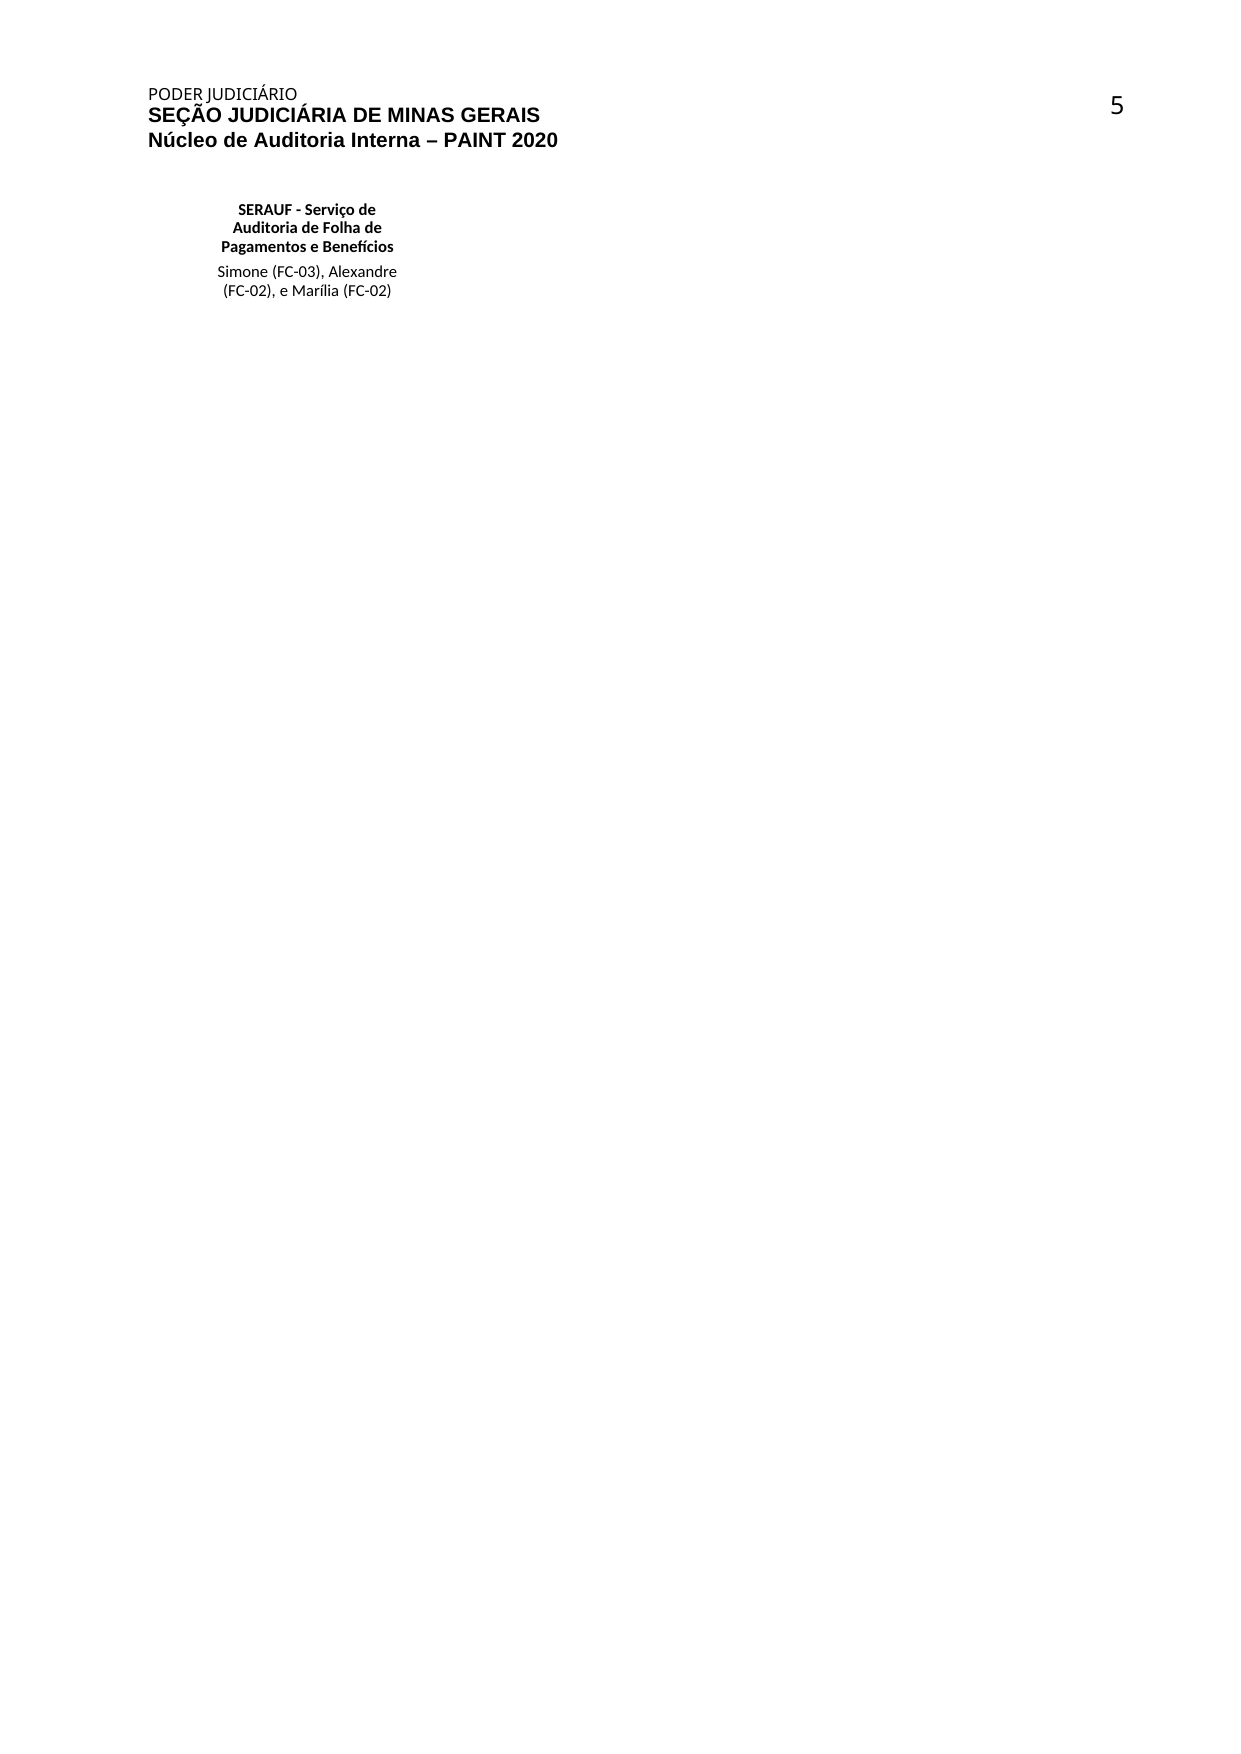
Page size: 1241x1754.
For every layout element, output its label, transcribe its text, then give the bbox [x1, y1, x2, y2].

text SERAUF - Serviço de Auditoria de Folha de Pagamentos e Benefícios [213, 201, 401, 256]
text Simone (FC-03), Alexandre (FC-02), e Marília (FC-02) [206, 263, 409, 300]
